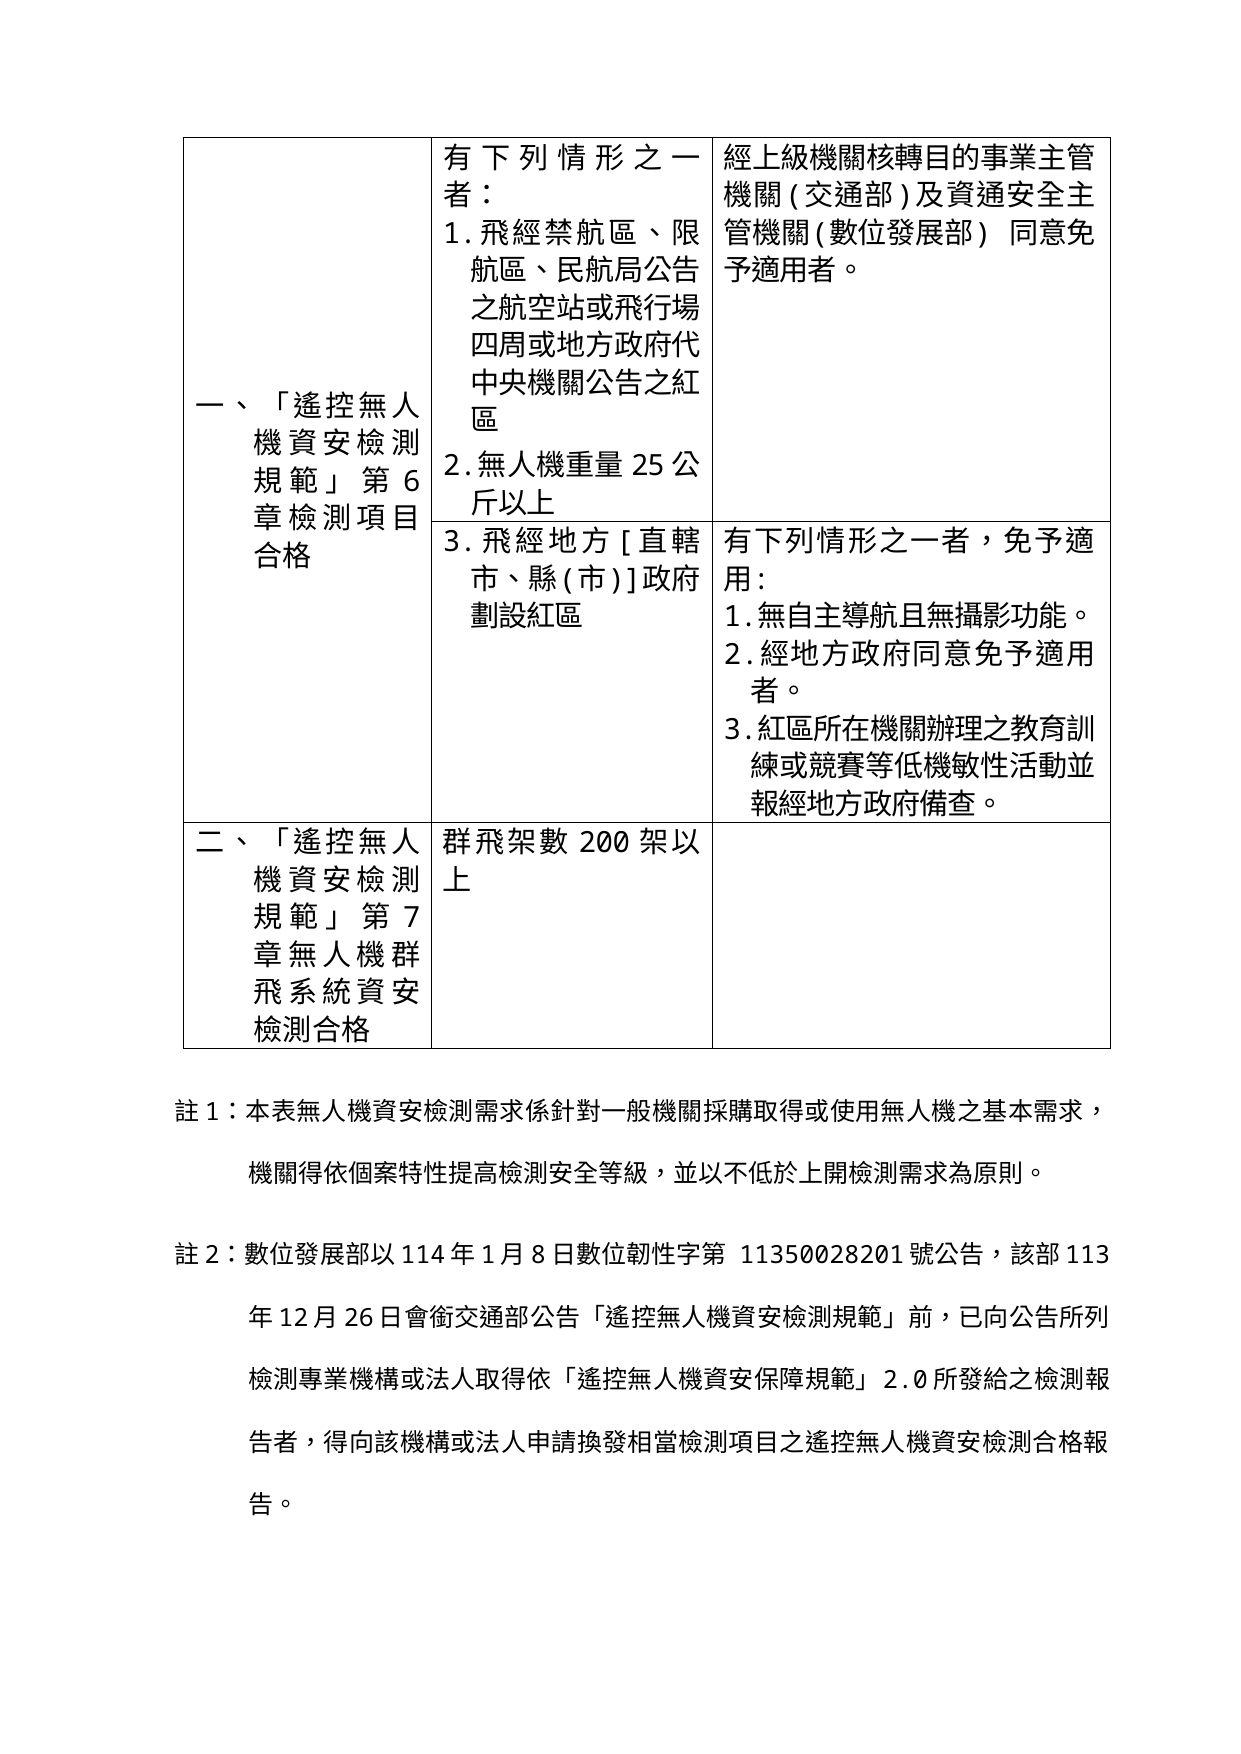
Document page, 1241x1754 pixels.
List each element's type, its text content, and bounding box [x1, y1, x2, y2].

text 註1：本表無人機資安檢測需求係針對一般機關採購取得或使用無人機之基本需求，機關得依個案特性提高檢測安全等級，並以不低於上開檢測需求為原則。 [174, 1068, 1110, 1193]
table_cell 二、「遙控無人機資安檢測規範」第7章無人機群飛系統資安檢測合格 [184, 823, 431, 1048]
table_cell 有下列情形之一者，免予適用: 1.無自主導航且無攝影功能。 2.經地方政府同意免予適用者。 3.紅區所在機關辦理之教育訓練或競賽等低機敏性活動並報經地方政府備查。 [713, 522, 1110, 822]
table_cell 一、「遙控無人機資安檢測規範」第6章檢測項目合格 [184, 138, 431, 822]
table_cell [713, 823, 1110, 1048]
table_cell 群飛架數200架以上 [432, 823, 712, 1048]
text 註2：數位發展部以114年1月8日數位韌性字第 11350028201號公告，該部113年12月26日會銜交通部公告「遙控無人機資安檢測規範」前，已向公告所列檢測專業機構或法人取得依「遙控無人機資安保障規範」2.0所發給之檢測報告者，得向該機構或法人申請換發相當檢測項目之遙控無人機資安檢測合格報告。 [174, 1211, 1110, 1524]
table_cell 經上級機關核轉目的事業主管機關(交通部)及資通安全主管機關(數位發展部) 同意免予適用者。 [713, 138, 1110, 521]
table_cell 3.飛經地方[直轄市、縣(市)]政府劃設紅區 [432, 522, 712, 822]
table_cell 有下列情形之一者： 1.飛經禁航區、限航區、民航局公告之航空站或飛行場四周或地方政府代中央機關公告之紅區 2.無人機重量25公斤以上 [432, 138, 712, 521]
